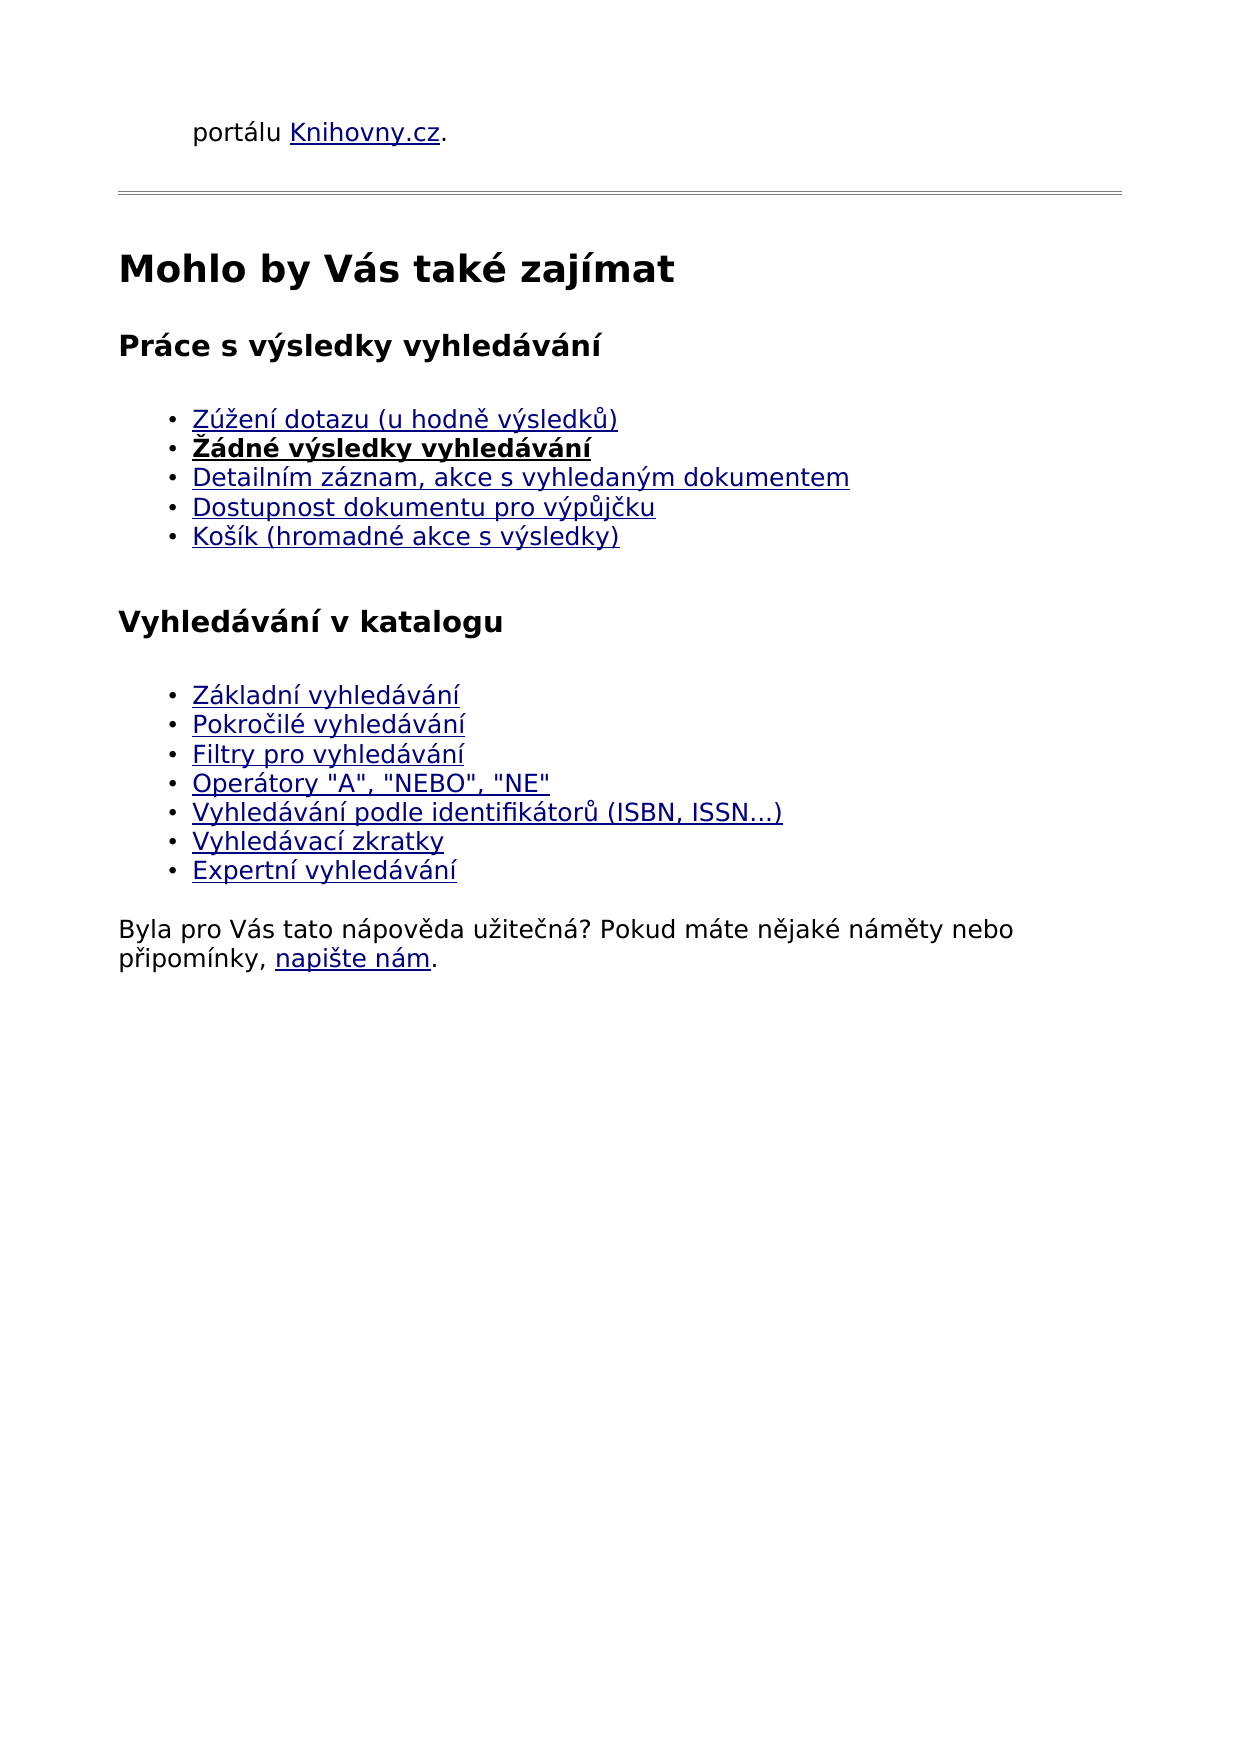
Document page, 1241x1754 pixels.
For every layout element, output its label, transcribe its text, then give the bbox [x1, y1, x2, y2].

subtitle Vyhledávání v katalogu [118, 606, 1122, 639]
list Vyhledávací zkratky [177, 827, 1122, 856]
list Žádné výsledky vyhledávání [177, 434, 1122, 463]
list Základní vyhledávání [177, 681, 1122, 711]
subtitle Mohlo by Vás také zajímat [118, 248, 1122, 292]
list Detailním záznam, akce s vyhledaným dokumentem [177, 463, 1122, 493]
list Košík (hromadné akce s výsledky) [177, 522, 1122, 551]
list Operátory "A", "NEBO", "NE" [177, 769, 1122, 798]
list Zúžení dotazu (u hodně výsledků) [177, 405, 1122, 434]
list Dostupnost dokumentu pro výpůjčku [177, 493, 1122, 522]
list Filtry pro vyhledávání [177, 740, 1122, 769]
text Byla pro Vás tato nápověda užitečná? Pokud máte nějaké náměty nebo připomínky, napište nám. [118, 915, 1122, 973]
list Pokročilé vyhledávání [177, 711, 1122, 740]
list Vyhledávání podle identifikátorů (ISBN, ISSN...) [177, 798, 1122, 827]
list Expertní vyhledávání [177, 856, 1122, 886]
list portálu Knihovny.cz. [177, 118, 1122, 147]
subtitle Práce s výsledky vyhledávání [118, 329, 1122, 363]
